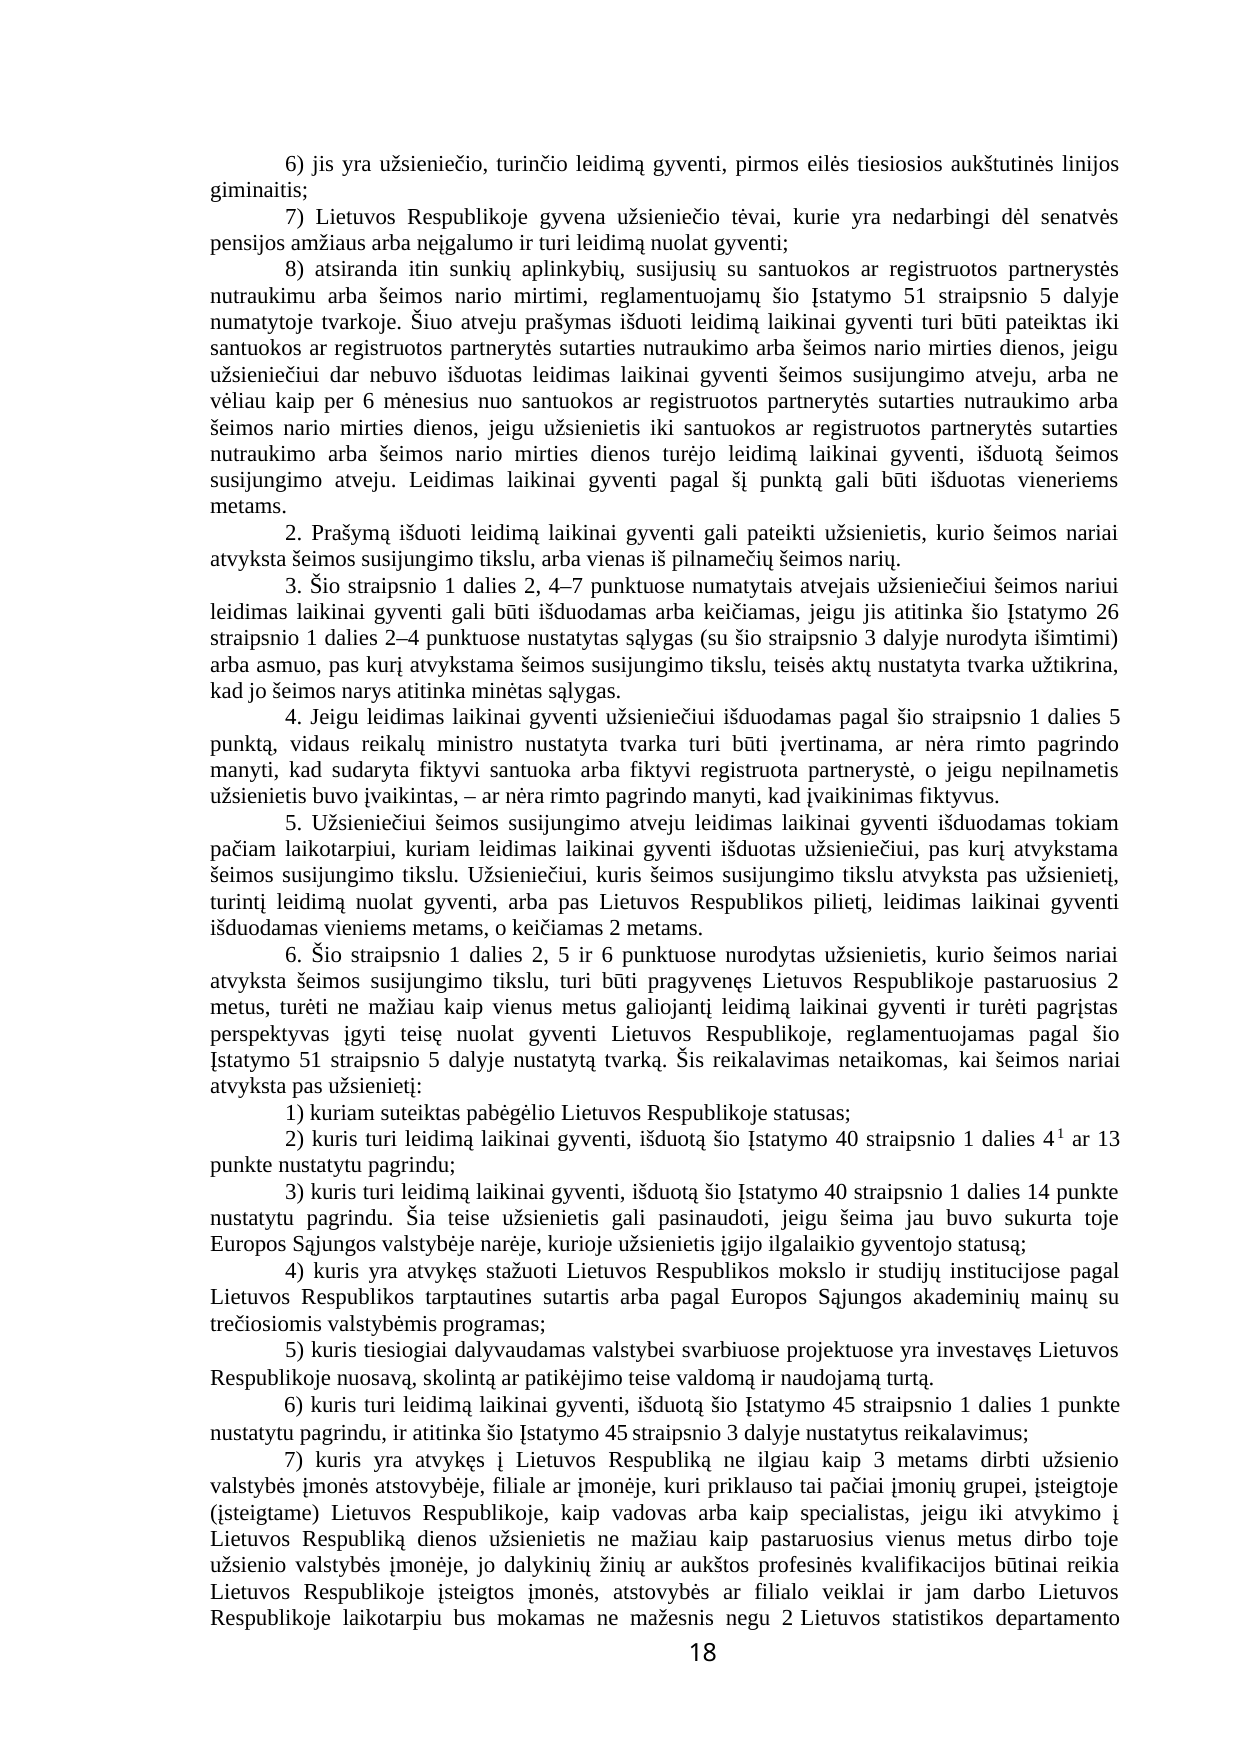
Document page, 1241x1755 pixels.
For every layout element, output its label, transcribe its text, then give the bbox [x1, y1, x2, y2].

text 1) kuriam suteiktas pabėgėlio Lietuvos Respublikoje statusas; [210, 1099, 1120, 1125]
text 7) Lietuvos Respublikoje gyvena užsieniečio tėvai, kurie yra nedarbingi dėl senatvės pensijos amžiaus arba neįgalumo ir turi leidimą nuolat gyventi; [210, 203, 1120, 255]
text 5. Užsieniečiui šeimos susijungimo atveju leidimas laikinai gyventi išduodamas tokiam pačiam laikotarpiui, kuriam leidimas laikinai gyventi išduotas užsieniečiui, pas kurį atvykstama šeimos susijungimo tikslu. Užsieniečiui, kuris šeimos susijungimo tikslu atvyksta pas užsienietį, turintį leidimą nuolat gyventi, arba pas Lietuvos Respublikos pilietį, leidimas laikinai gyventi išduodamas vieniems metams, o keičiamas 2 metams. [210, 809, 1120, 941]
text 8) atsiranda itin sunkių aplinkybių, susijusių su santuokos ar registruotos partnerystės nutraukimu arba šeimos nario mirtimi, reglamentuojamų šio Įstatymo 51 straipsnio 5 dalyje numatytoje tvarkoje. Šiuo atveju prašymas išduoti leidimą laikinai gyventi turi būti pateiktas iki santuokos ar registruotos partnerytės sutarties nutraukimo arba šeimos nario mirties dienos, jeigu užsieniečiui dar nebuvo išduotas leidimas laikinai gyventi šeimos susijungimo atveju, arba ne vėliau kaip per 6 mėnesius nuo santuokos ar registruotos partnerytės sutarties nutraukimo arba šeimos nario mirties dienos, jeigu užsienietis iki santuokos ar registruotos partnerytės sutarties nutraukimo arba šeimos nario mirties dienos turėjo leidimą laikinai gyventi, išduotą šeimos susijungimo atveju. Leidimas laikinai gyventi pagal šį punktą gali būti išduotas vieneriems metams. [210, 255, 1120, 519]
text 3) kuris turi leidimą laikinai gyventi, išduotą šio Įstatymo 40 straipsnio 1 dalies 14 punkte nustatytu pagrindu. Šia teise užsienietis gali pasinaudoti, jeigu šeima jau buvo sukurta toje Europos Sąjungos valstybėje narėje, kurioje užsienietis įgijo ilgalaikio gyventojo statusą; [210, 1178, 1120, 1257]
text 3. Šio straipsnio 1 dalies 2, 4–7 punktuose numatytais atvejais užsieniečiui šeimos nariui leidimas laikinai gyventi gali būti išduodamas arba keičiamas, jeigu jis atitinka šio Įstatymo 26 straipsnio 1 dalies 2–4 punktuose nustatytas sąlygas (su šio straipsnio 3 dalyje nurodyta išimtimi) arba asmuo, pas kurį atvykstama šeimos susijungimo tikslu, teisės aktų nustatyta tvarka užtikrina, kad jo šeimos narys atitinka minėtas sąlygas. [210, 572, 1120, 703]
text 6) kuris turi leidimą laikinai gyventi, išduotą šio Įstatymo 45 straipsnio 1 dalies 1 punkte nustatytu pagrindu, ir atitinka šio Įstatymo 45 straipsnio 3 dalyje nustatytus reikalavimus; [210, 1391, 1120, 1446]
text 2. Prašymą išduoti leidimą laikinai gyventi gali pateikti užsienietis, kurio šeimos nariai atvyksta šeimos susijungimo tikslu, arba vienas iš pilnamečių šeimos narių. [210, 519, 1120, 572]
text 4. Jeigu leidimas laikinai gyventi užsieniečiui išduodamas pagal šio straipsnio 1 dalies 5 punktą, vidaus reikalų ministro nustatyta tvarka turi būti įvertinama, ar nėra rimto pagrindo manyti, kad sudaryta fiktyvi santuoka arba fiktyvi registruota partnerystė, o jeigu nepilnametis užsienietis buvo įvaikintas, – ar nėra rimto pagrindo manyti, kad įvaikinimas fiktyvus. [210, 703, 1120, 809]
text 6. Šio straipsnio 1 dalies 2, 5 ir 6 punktuose nurodytas užsienietis, kurio šeimos nariai atvyksta šeimos susijungimo tikslu, turi būti pragyvenęs Lietuvos Respublikoje pastaruosius 2 metus, turėti ne mažiau kaip vienus metus galiojantį leidimą laikinai gyventi ir turėti pagrįstas perspektyvas įgyti teisę nuolat gyventi Lietuvos Respublikoje, reglamentuojamas pagal šio Įstatymo 51 straipsnio 5 dalyje nustatytą tvarką. Šis reikalavimas netaikomas, kai šeimos nariai atvyksta pas užsienietį: [210, 941, 1120, 1099]
text 6) jis yra užsieniečio, turinčio leidimą gyventi, pirmos eilės tiesiosios aukštutinės linijos giminaitis; [210, 150, 1120, 203]
text 7) kuris yra atvykęs į Lietuvos Respubliką ne ilgiau kaip 3 metams dirbti užsienio valstybės įmonės atstovybėje, filiale ar įmonėje, kuri priklauso tai pačiai įmonių grupei, įsteigtoje (įsteigtame) Lietuvos Respublikoje, kaip vadovas arba kaip specialistas, jeigu iki atvykimo į Lietuvos Respubliką dienos užsienietis ne mažiau kaip pastaruosius vienus metus dirbo toje užsienio valstybės įmonėje, jo dalykinių žinių ar aukštos profesinės kvalifikacijos būtinai reikia Lietuvos Respublikoje įsteigtos įmonės, atstovybės ar filialo veiklai ir jam darbo Lietuvos Respublikoje laikotarpiu bus mokamas ne mažesnis negu 2 Lietuvos statistikos departamento [210, 1446, 1120, 1631]
text 2) kuris turi leidimą laikinai gyventi, išduotą šio Įstatymo 40 straipsnio 1 dalies 41 ar 13 punkte nustatytu pagrindu; [210, 1125, 1120, 1178]
text 4) kuris yra atvykęs stažuoti Lietuvos Respublikos mokslo ir studijų institucijose pagal Lietuvos Respublikos tarptautines sutartis arba pagal Europos Sąjungos akademinių mainų su trečiosiomis valstybėmis programas; [210, 1257, 1120, 1336]
text 5) kuris tiesiogiai dalyvaudamas valstybei svarbiuose projektuose yra investavęs Lietuvos Respublikoje nuosavą, skolintą ar patikėjimo teise valdomą ir naudojamą turtą. [210, 1336, 1120, 1391]
